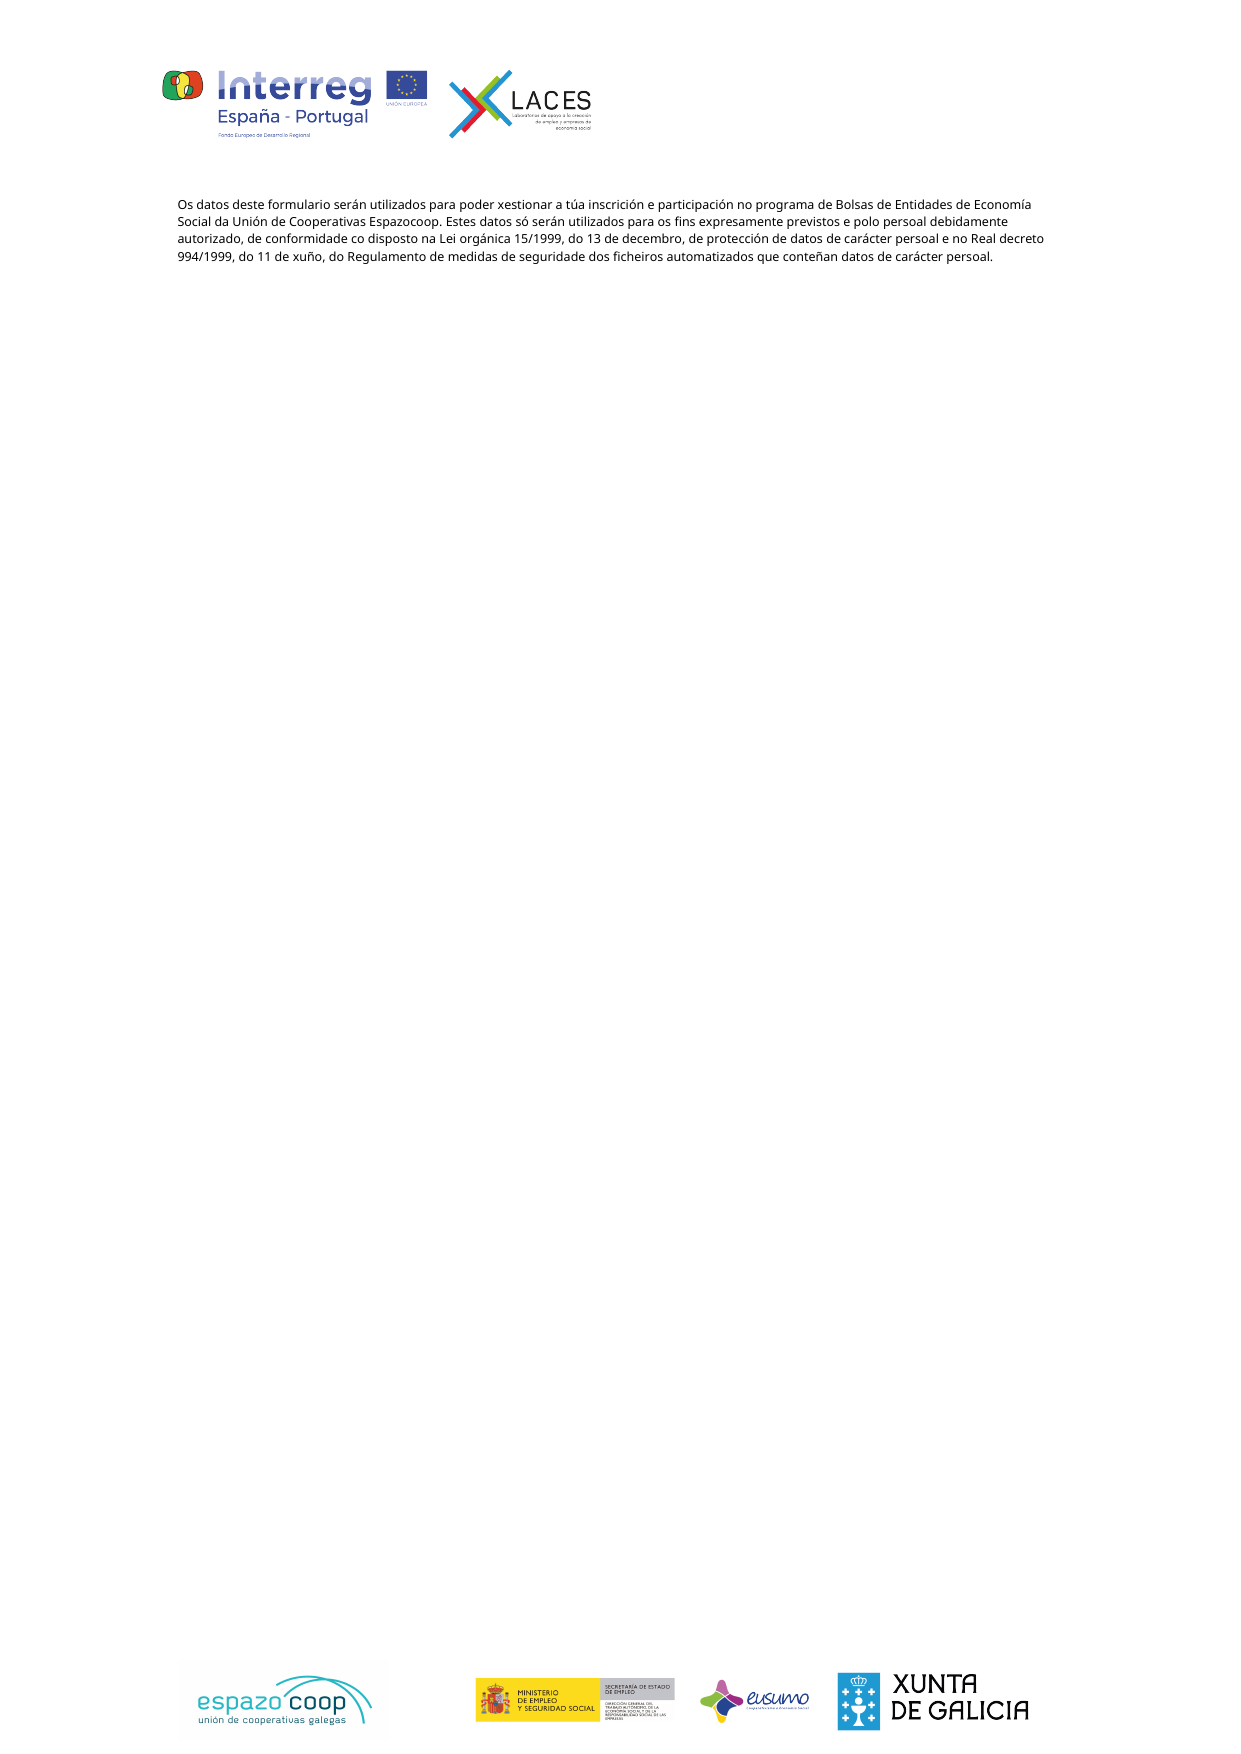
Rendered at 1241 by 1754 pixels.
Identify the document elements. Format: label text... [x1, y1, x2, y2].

text Os datos deste formulario serán utilizados para poder xestionar a túa inscrición e participación no programa de Bolsas de Entidades de Economía Social da Unión de Cooperativas Espazocoop. Estes datos só serán utilizados para os fins expresamente previstos e polo persoal debidamente autorizado, de conformidade co disposto na Lei orgánica 15/1999, do 13 de decembro, de protección de datos de carácter persoal e no Real decreto 994/1999, do 11 de xuño, do Regulamento de medidas de seguridade dos ficheiros automatizados que conteñan datos de carácter persoal. [177, 196, 1063, 265]
picture [177, 1660, 389, 1741]
picture [147, 34, 606, 174]
picture [454, 1649, 1050, 1754]
